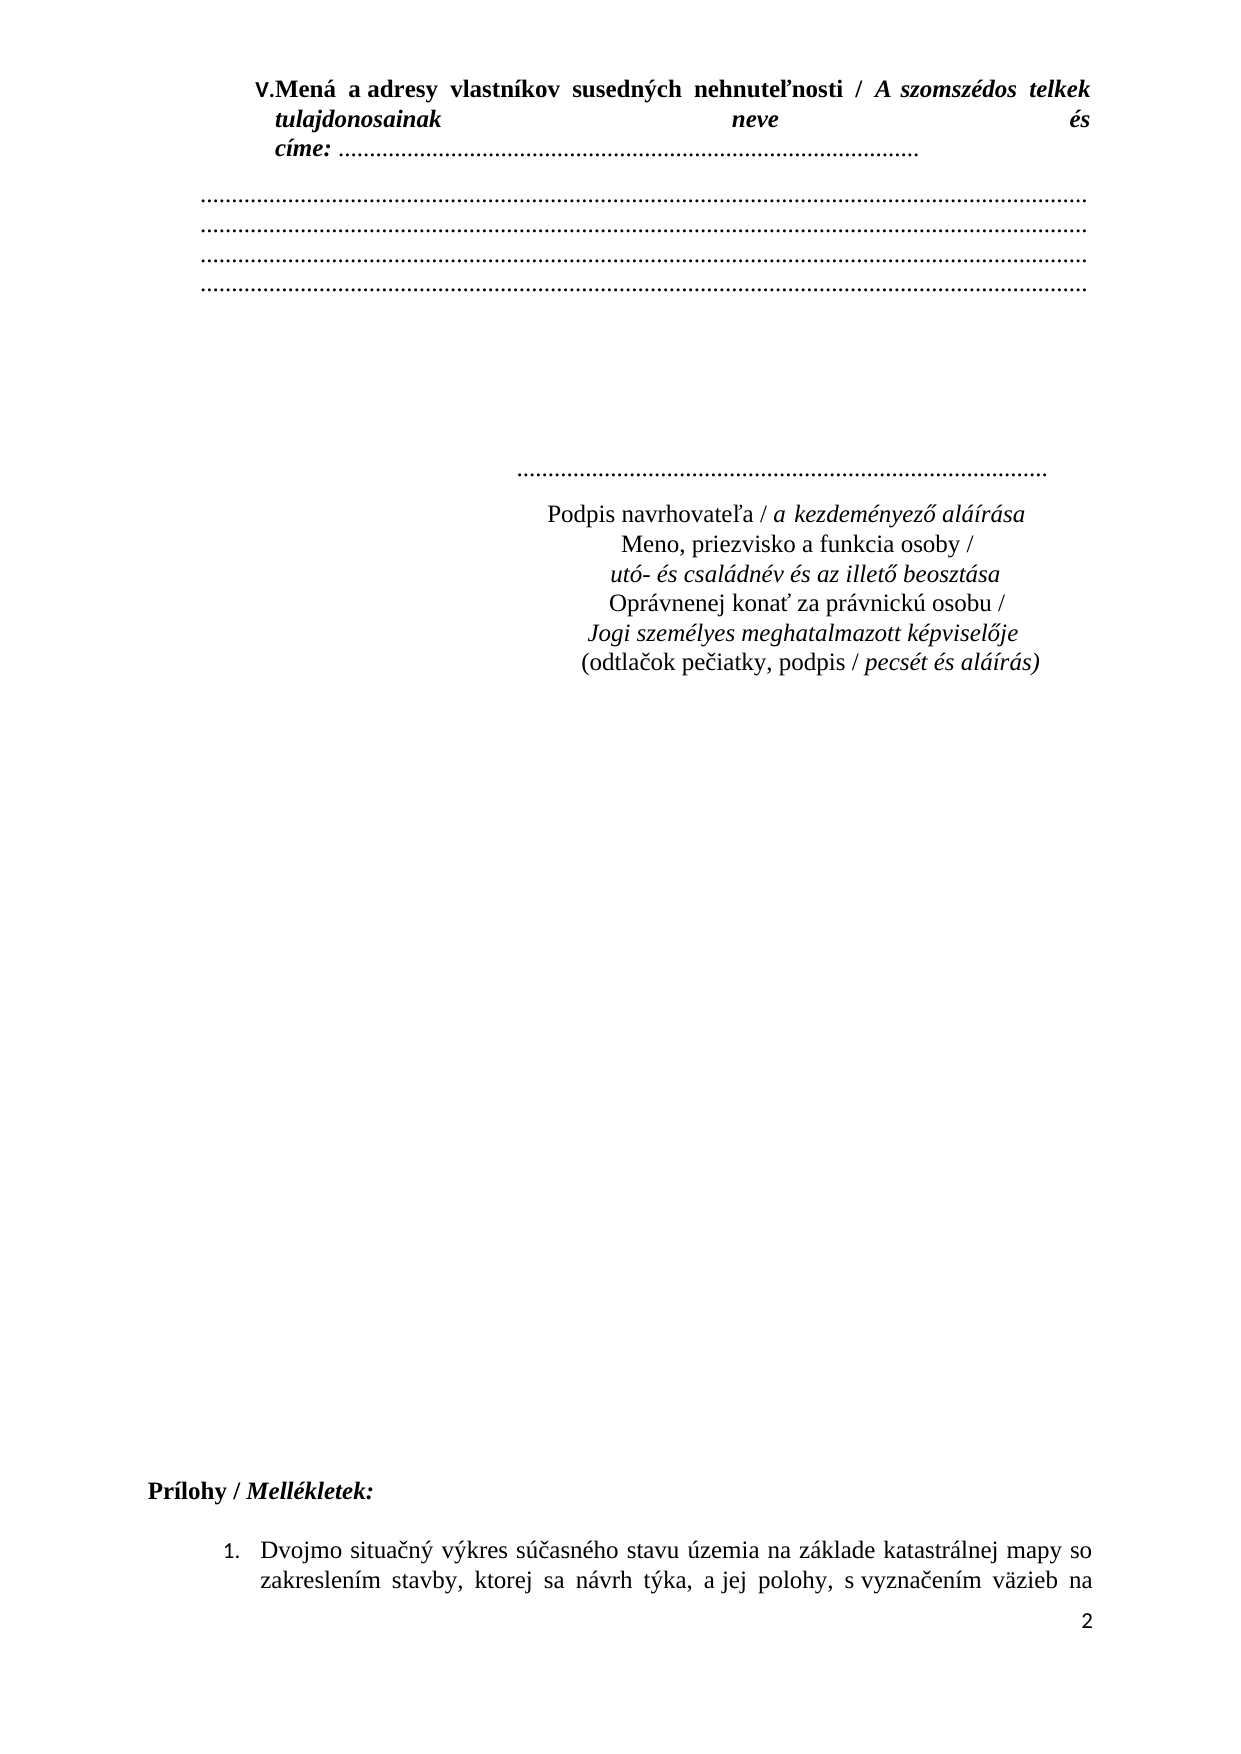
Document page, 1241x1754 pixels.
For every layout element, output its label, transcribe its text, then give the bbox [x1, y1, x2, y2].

text Jogi személyes meghatalmazott képviselője [495, 618, 1093, 647]
text Meno, priezvisko a funkcia osoby / [547, 529, 1093, 558]
text Podpis navrhovateľa / a kezdeményező aláírása [547, 499, 1093, 528]
text Oprávnenej konať za právnickú osobu / [590, 588, 1093, 617]
text ........................................................................................................................................................................................................................................................................................................................................................................................................................................................................................................................................................................................ [200, 179, 1093, 297]
text utó- és családnév és az illető beosztása [148, 559, 1093, 587]
list Mená a adresy vlastníkov susedných nehnuteľnosti / A szomszédos telkek tulajdonosainak neve és címe: ............................................................................................. [237, 74, 1093, 162]
list Dvojmo situačný výkres súčasného stavu územia na základe katastrálnej mapy so zakreslením stavby, ktorej sa návrh týka, a jej polohy, s vyznačením väzieb na [223, 1535, 1093, 1593]
text (odtlačok pečiatky, podpis / pecsét és aláírás) [547, 647, 1093, 676]
text Prílohy / Mellékletek: [148, 1476, 1093, 1504]
text ..................................................................................... [495, 453, 1093, 482]
